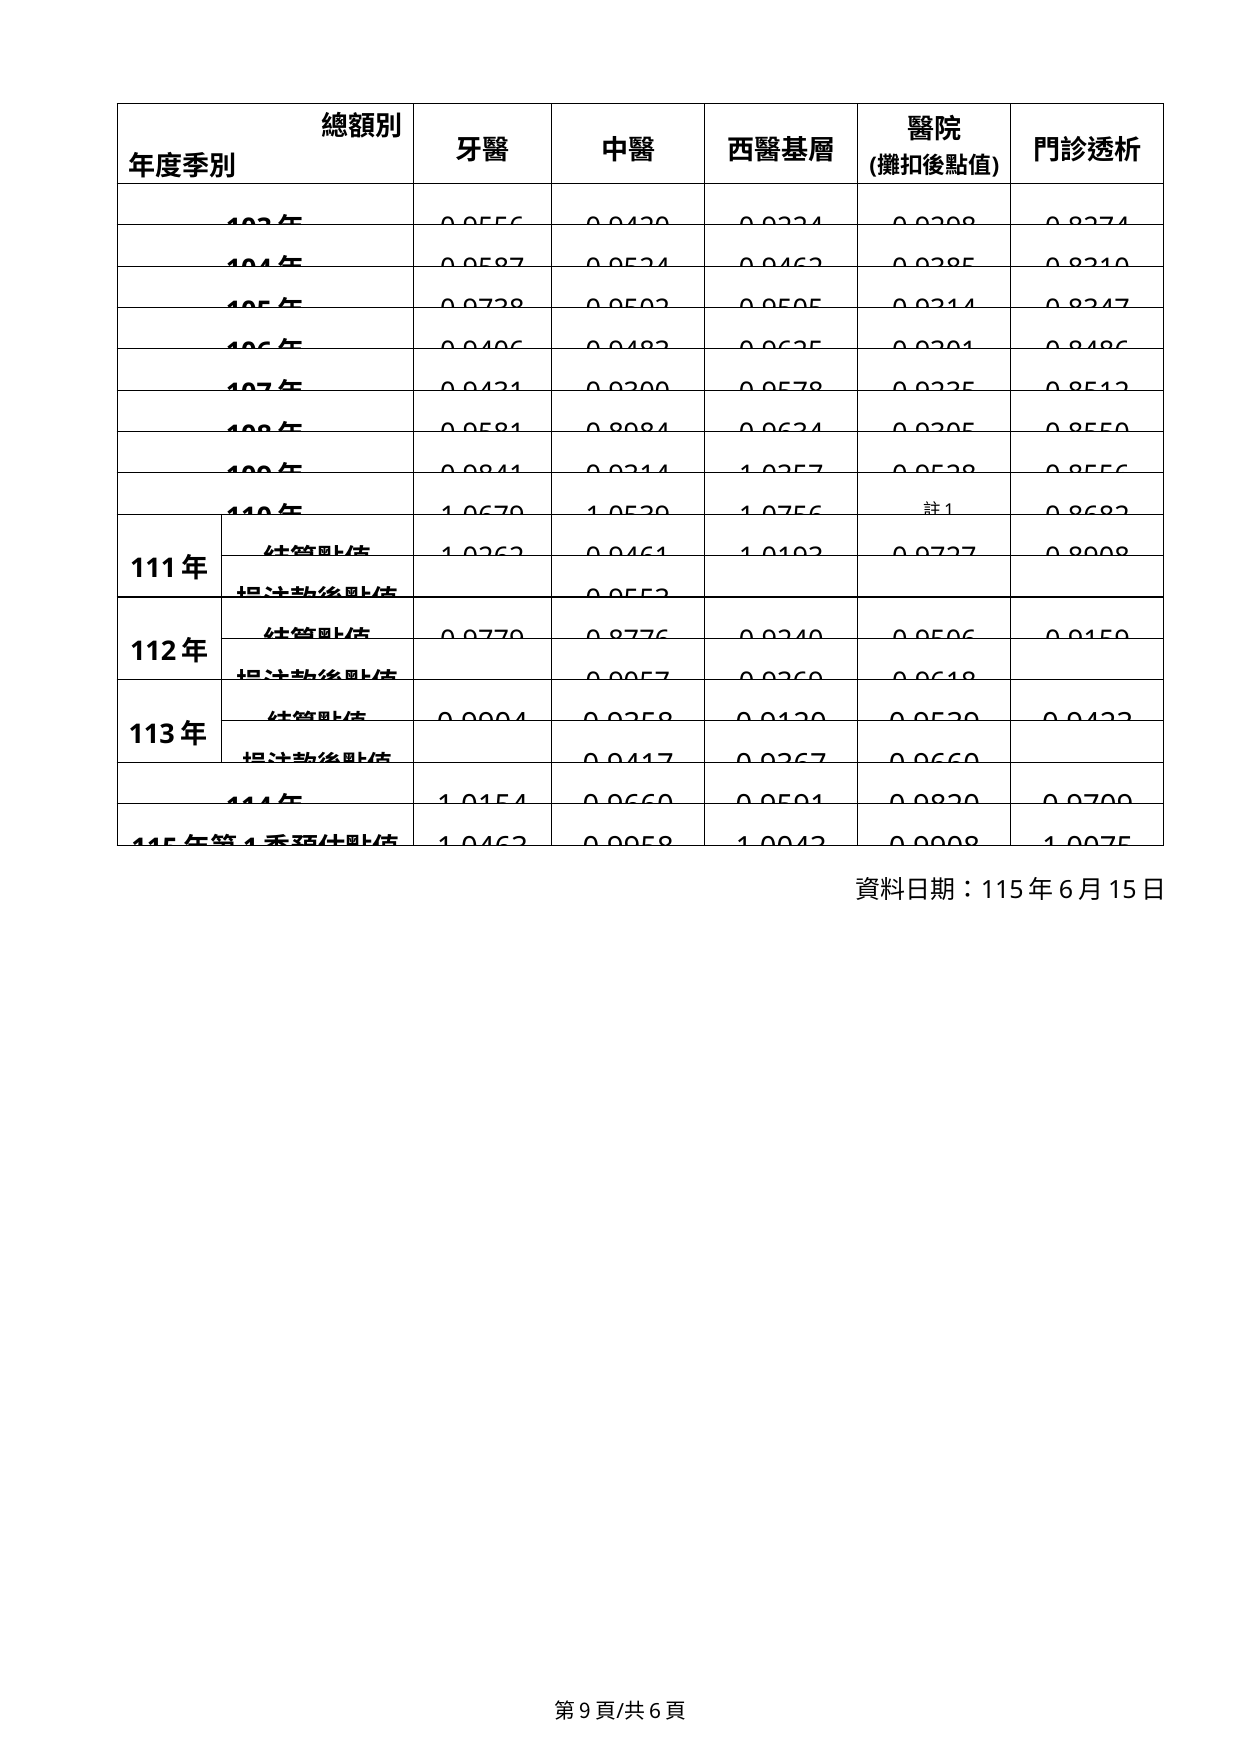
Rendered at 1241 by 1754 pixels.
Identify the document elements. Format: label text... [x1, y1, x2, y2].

table_cell 0.8556 [1011, 432, 1163, 472]
table_cell 0.9820 [858, 763, 1010, 803]
table_header 門診透析 [1011, 104, 1163, 183]
table_cell 0.9462 [705, 225, 857, 266]
table_cell 0.9625 [705, 308, 857, 348]
table_cell 1.0539 [552, 473, 704, 514]
table_cell 0.9420 [552, 184, 704, 224]
table_cell 0.9587 [414, 225, 551, 266]
table_cell 0.8984 [552, 391, 704, 431]
table_cell 103年 [118, 184, 413, 224]
table_cell 0.8682 [1011, 473, 1163, 514]
table_cell 0.9120 [705, 680, 857, 720]
table_cell 0.9369 [705, 639, 857, 679]
table_cell 0.9660 [552, 763, 704, 803]
table_cell 0.9904 [414, 680, 551, 720]
table_cell 0.9709 [1011, 763, 1163, 803]
table_cell 0.9314 [858, 267, 1010, 307]
table_cell - [1011, 556, 1163, 596]
table_cell 0.8310 [1011, 225, 1163, 266]
table_cell 113年 [118, 680, 221, 762]
table_cell 挹注款後點值 [222, 721, 413, 762]
table_cell 110年 [118, 473, 413, 514]
table_cell - [858, 556, 1010, 596]
table_cell 0.9159 [1011, 598, 1163, 638]
table_cell 0.9908 [858, 804, 1010, 844]
table_cell 0.8347 [1011, 267, 1163, 307]
table_cell 0.9841 [414, 432, 551, 472]
table_cell - [414, 556, 551, 596]
table_cell - [1011, 721, 1163, 762]
table_cell 109年 [118, 432, 413, 472]
table_cell - [1011, 639, 1163, 679]
table_cell 0.9461 [552, 515, 704, 555]
table_cell 0.9556 [414, 184, 551, 224]
table_cell 0.8908 [1011, 515, 1163, 555]
table_cell 1.0075 [1011, 804, 1163, 844]
table_cell 結算點值 [222, 515, 413, 555]
table_cell 0.9305 [858, 391, 1010, 431]
table_cell 結算點值 [222, 598, 413, 638]
table_cell 1.0679 [414, 473, 551, 514]
table_header 牙醫 [414, 104, 551, 183]
table_cell 0.9367 [705, 721, 857, 762]
table_cell 0.9417 [552, 721, 704, 762]
table_cell 0.9423 [1011, 680, 1163, 720]
table_header 醫院 (攤扣後點值) [858, 104, 1010, 183]
table_cell 1.0154 [414, 763, 551, 803]
table_cell 0.9483 [552, 308, 704, 348]
table_cell 0.9505 [705, 267, 857, 307]
table_cell 0.9727 [858, 515, 1010, 555]
table_cell 0.9314 [552, 432, 704, 472]
table_header 西醫基層 [705, 104, 857, 183]
table_cell 0.9553 [552, 556, 704, 596]
table_cell 112年 [118, 598, 221, 679]
table_cell 0.9240 [705, 598, 857, 638]
table_cell 1.0463 [414, 804, 551, 844]
table_cell 0.9502 [552, 267, 704, 307]
table_cell 0.9591 [705, 763, 857, 803]
table_cell 0.9300 [552, 349, 704, 389]
text 資料日期：115年6月15日 [118, 846, 1166, 908]
table_cell 0.9224 [705, 184, 857, 224]
table_cell 108年 [118, 391, 413, 431]
table_cell 0.9385 [858, 225, 1010, 266]
table_cell 1.0193 [705, 515, 857, 555]
table_cell 0.9738 [414, 267, 551, 307]
table_cell 115年第1季預估點值 [118, 804, 413, 844]
table_header 中醫 [552, 104, 704, 183]
table_cell 結算點值 [222, 680, 413, 720]
table_cell 0.9406 [414, 308, 551, 348]
table_cell 105年 [118, 267, 413, 307]
table_cell 1.0357 [705, 432, 857, 472]
table_cell 0.9581 [414, 391, 551, 431]
table_cell 0.9057 [552, 639, 704, 679]
table_cell 106年 [118, 308, 413, 348]
table_cell 0.9779 [414, 598, 551, 638]
table_cell 0.8274 [1011, 184, 1163, 224]
table_cell 0.9660 [858, 721, 1010, 762]
table_cell 0.9431 [414, 349, 551, 389]
table_cell 0.9578 [705, 349, 857, 389]
table_cell 107年 [118, 349, 413, 389]
table_cell 1.0756 [705, 473, 857, 514]
table_cell 0.9634 [705, 391, 857, 431]
table_cell 0.9958 [552, 804, 704, 844]
table_cell 0.9618 [858, 639, 1010, 679]
table_cell 0.9528 [858, 432, 1010, 472]
table_cell 0.9506 [858, 598, 1010, 638]
table_cell 114年 [118, 763, 413, 803]
table_cell 0.9298 [858, 184, 1010, 224]
table_cell 挹注款後點值 [222, 639, 413, 679]
table_cell 0.8486 [1011, 308, 1163, 348]
table_cell 104年 [118, 225, 413, 266]
table_cell 0.9235 [858, 349, 1010, 389]
table_cell 0.9301 [858, 308, 1010, 348]
table_cell 0.9524 [552, 225, 704, 266]
table_cell 0.9358 [552, 680, 704, 720]
table_header 總額別 年度季別 [118, 104, 413, 183]
table_cell 0.9539 [858, 680, 1010, 720]
table_cell - [414, 639, 551, 679]
table_cell 0.8550 [1011, 391, 1163, 431]
table_cell 1.0043 [705, 804, 857, 844]
table_cell - [705, 556, 857, 596]
table_cell 0.8512 [1011, 349, 1163, 389]
table_cell 111年 [118, 515, 221, 596]
table_cell 0.8776 [552, 598, 704, 638]
table_cell -註1 [858, 473, 1010, 514]
table_cell 挹注款後點值 [222, 556, 413, 596]
table_cell 1.0262 [414, 515, 551, 555]
table_cell - [414, 721, 551, 762]
